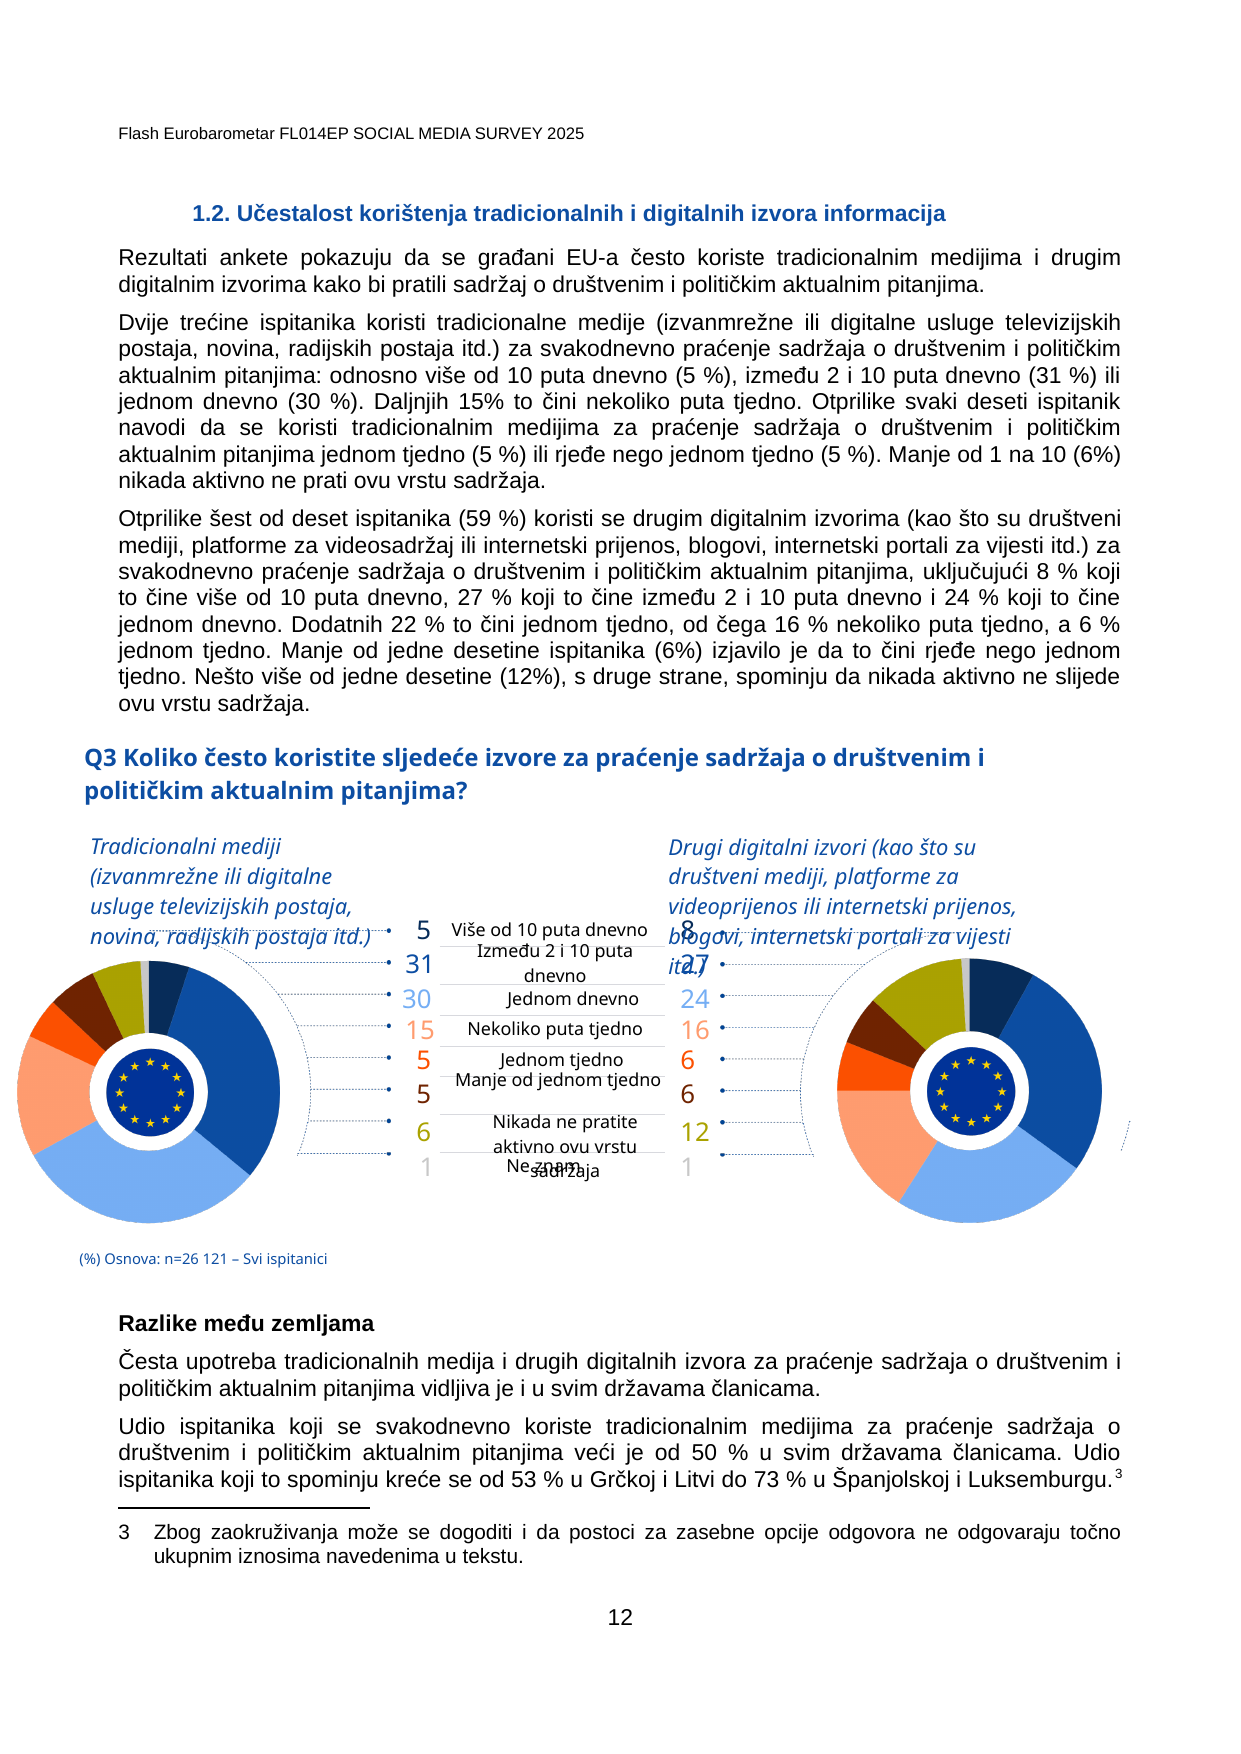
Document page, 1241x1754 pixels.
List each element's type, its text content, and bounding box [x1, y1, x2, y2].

text Zbog zaokruživanja može se dogoditi i da postoci za zasebne opcije odgovora ne odgovaraju točno ukupnim iznosima navedenima u tekstu. [118, 1520, 1122, 1568]
text Česta upotreba tradicionalnih medija i drugih digitalnih izvora za praćenje sadržaja o društvenim i političkim aktualnim pitanjima vidljiva je i u svim državama članicama. [118, 1348, 1122, 1401]
text Rezultati ankete pokazuju da se građani EU-a često koriste tradicionalnim medijima i drugim digitalnim izvorima kako bi pratili sadržaj o društvenim i političkim aktualnim pitanjima. [118, 244, 1122, 297]
text Udio ispitanika koji se svakodnevno koriste tradicionalnim medijima za praćenje sadržaja o društvenim i političkim aktualnim pitanjima veći je od 50 % u svim državama članicama. Udio ispitanika koji to spominju kreće se od 53 % u Grčkoj i Litvi do 73 % u Španjolskoj i Luksemburgu. S druge strane, udio ispitanika koji se kreće između 20 % (Luksemburg) i 34 % (Irska) navodi da se tradicionalni mediji upotrebljavaju u te svrhe na tjednoj osnovi ili rjeđe. Najviše 13 % u bilo kojoj državi članici navodi da nikad nije aktivno slijedilo tu vrstu sadržaja. [118, 1413, 1122, 1492]
picture [720, 930, 1132, 1232]
text Dvije trećine ispitanika koristi tradicionalne medije (izvanmrežne ili digitalne usluge televizijskih postaja, novina, radijskih postaja itd.) za svakodnevno praćenje sadržaja o društvenim i političkim aktualnim pitanjima: odnosno više od 10 puta dnevno (5 %), između 2 i 10 puta dnevno (31 %) ili jednom dnevno (30 %). Daljnjih 15% to čini nekoliko puta tjedno. Otprilike svaki deseti ispitanik navodi da se koristi tradicionalnim medijima za praćenje sadržaja o društvenim i političkim aktualnim pitanjima jednom tjedno (5 %) ili rjeđe nego jednom tjedno (5 %). Manje od 1 na 10 (6%) nikada aktivno ne prati ovu vrstu sadržaja. [118, 309, 1122, 493]
text Otprilike šest od deset ispitanika (59 %) koristi se drugim digitalnim izvorima (kao što su društveni mediji, platforme za videosadržaj ili internetski prijenos, blogovi, internetski portali za vijesti itd.) za svakodnevno praćenje sadržaja o društvenim i političkim aktualnim pitanjima, uključujući 8 % koji to čine više od 10 puta dnevno, 27 % koji to čine između 2 i 10 puta dnevno i 24 % koji to čine jednom dnevno. Dodatnih 22 % to čini jednom tjedno, od čega 16 % nekoliko puta tjedno, a 6 % jednom tjedno. Manje od jedne desetine ispitanika (6%) izjavilo je da to čini rjeđe nego jednom tjedno. Nešto više od jedne desetine (12%), s druge strane, spominju da nikada aktivno ne slijede ovu vrstu sadržaja. [118, 505, 1122, 716]
subtitle 1.2. Učestalost korištenja tradicionalnih i digitalnih izvora informacija [118, 199, 1122, 226]
text Razlike među zemljama [118, 1310, 1122, 1336]
picture [4, 928, 391, 1232]
